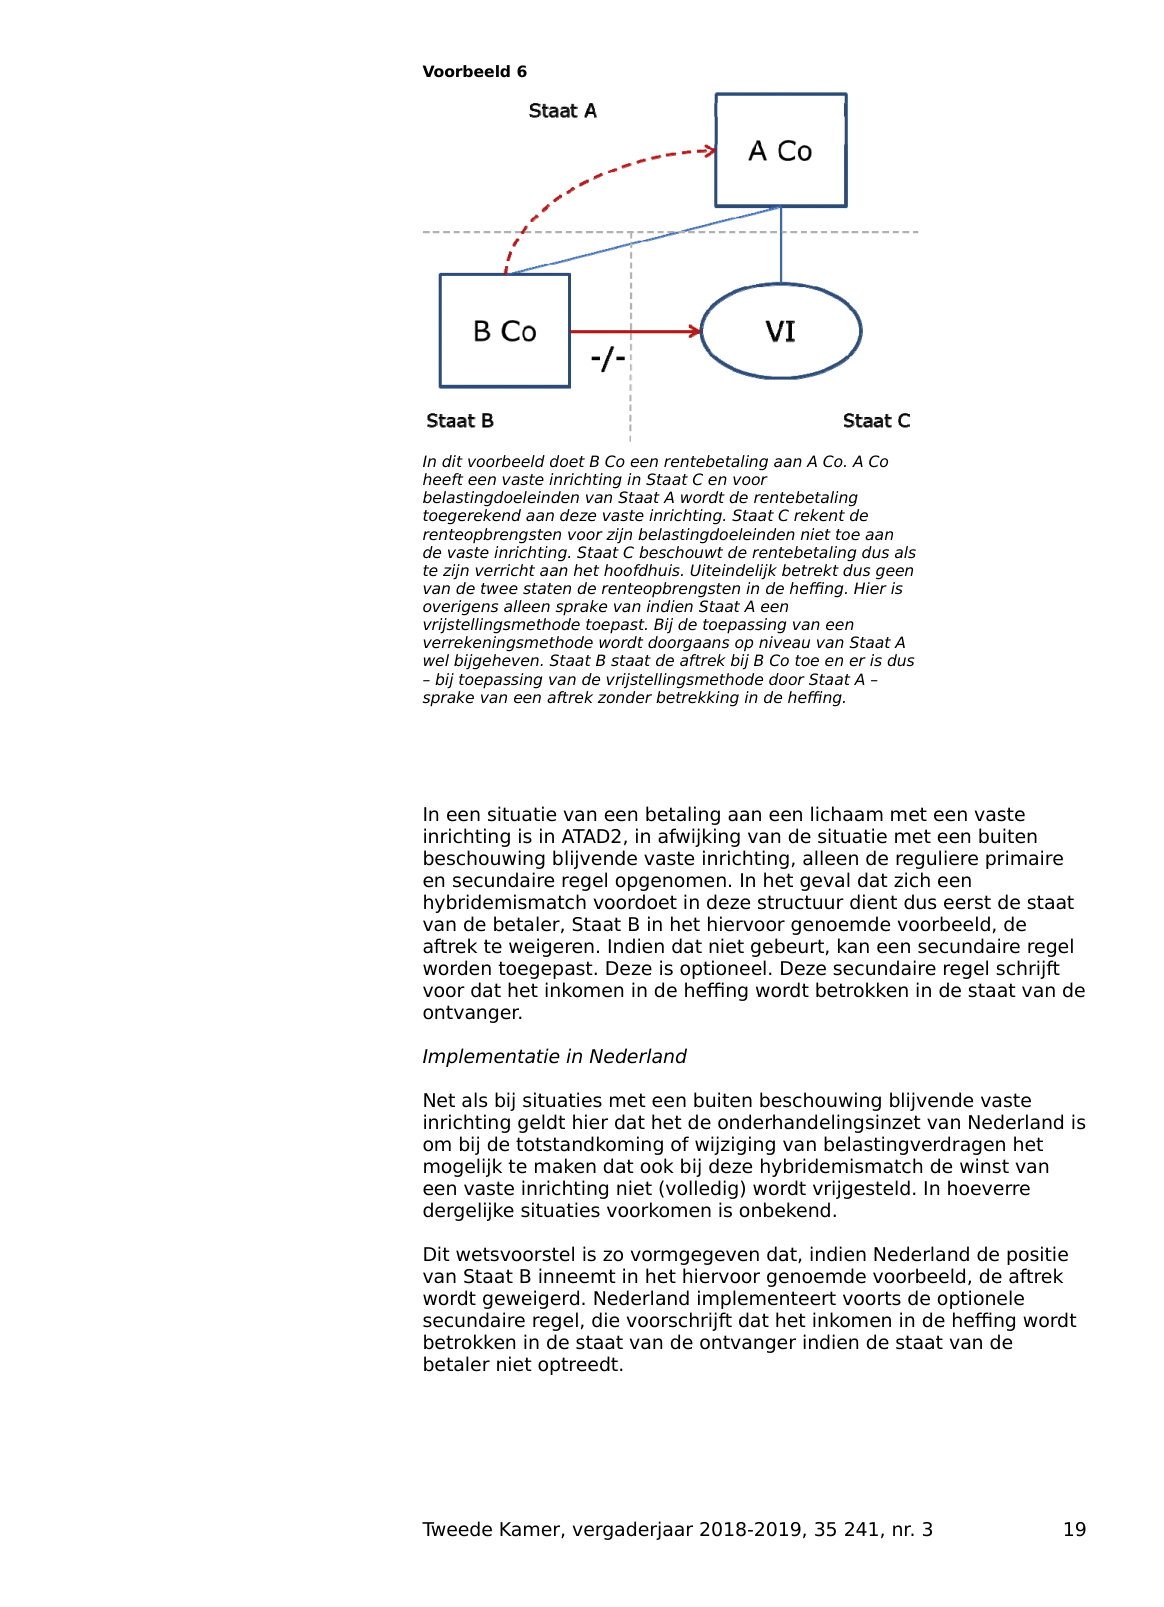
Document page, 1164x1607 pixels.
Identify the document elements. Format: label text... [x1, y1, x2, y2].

text In een situatie van een betaling aan een lichaam met een vaste inrichting is in ATAD2, in afwijking van de situatie met een buiten beschouwing blijvende vaste inrichting, alleen de reguliere primaire en secundaire regel opgenomen. In het geval dat zich een hybridemismatch voordoet in deze structuur dient dus eerst de staat van de betaler, Staat B in het hiervoor genoemde voorbeeld, de aftrek te weigeren. Indien dat niet gebeurt, kan een secundaire regel worden toegepast. Deze is optioneel. Deze secundaire regel schrijft voor dat het inkomen in de heffing wordt betrokken in de staat van de ontvanger. [422, 804, 1087, 1024]
text In dit voorbeeld doet B Co een rentebetaling aan A Co. A Co heeft een vaste inrichting in Staat C en voor belastingdoeleinden van Staat A wordt de rentebetaling toegerekend aan deze vaste inrichting. Staat C rekent de renteopbrengsten voor zijn belastingdoeleinden niet toe aan de vaste inrichting. Staat C beschouwt de rentebetaling dus als te zijn verricht aan het hoofdhuis. Uiteindelijk betrekt dus geen van de twee staten de renteopbrengsten in de heffing. Hier is overigens alleen sprake van indien Staat A een vrijstellingsmethode toepast. Bij de toepassing van een verrekeningsmethode wordt doorgaans op niveau van Staat A wel bijgeheven. Staat B staat de aftrek bij B Co toe en er is dus – bij toepassing van de vrijstellingsmethode door Staat A – sprake van een aftrek zonder betrekking in de heffing. [422, 453, 918, 707]
text Net als bij situaties met een buiten beschouwing blijvende vaste inrichting geldt hier dat het de onderhandelingsinzet van Nederland is om bij de totstandkoming of wijziging van belastingverdragen het mogelijk te maken dat ook bij deze hybridemismatch de winst van een vaste inrichting niet (volledig) wordt vrijgesteld. In hoeverre dergelijke situaties voorkomen is onbekend. [422, 1090, 1087, 1222]
subtitle Implementatie in Nederland [422, 1046, 1087, 1068]
picture [422, 92, 919, 442]
text Dit wetsvoorstel is zo vormgegeven dat, indien Nederland de positie van Staat B inneemt in het hiervoor genoemde voorbeeld, de aftrek wordt geweigerd. Nederland implementeert voorts de optionele secundaire regel, die voorschrijft dat het inkomen in de heffing wordt betrokken in de staat van de ontvanger indien de staat van de betaler niet optreedt. [422, 1244, 1087, 1376]
text Voorbeeld 6 [422, 63, 918, 81]
